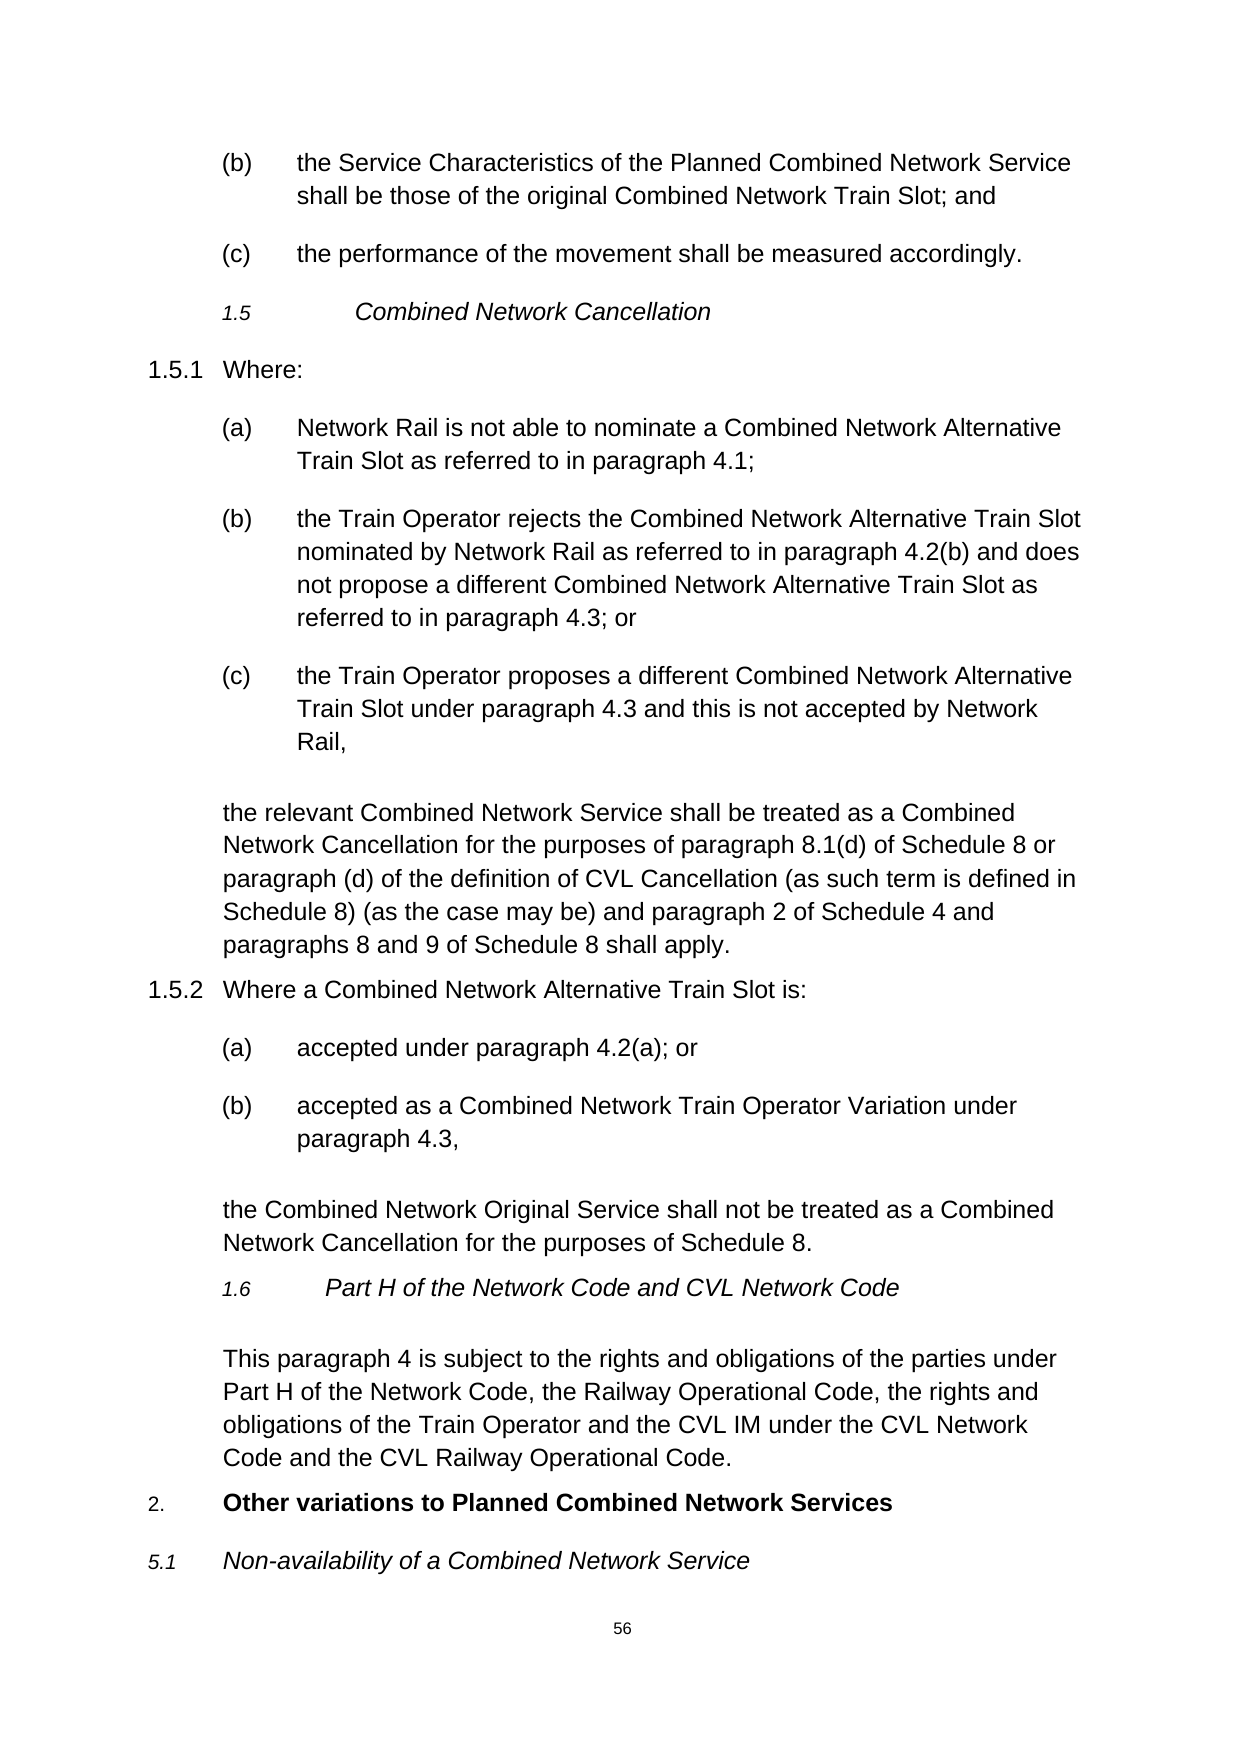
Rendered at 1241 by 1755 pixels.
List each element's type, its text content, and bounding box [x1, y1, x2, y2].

list Where: [148, 355, 1093, 383]
list the Service Characteristics of the Planned Combined Network Service shall be those of the original Combined Network Train Slot; and [222, 148, 1093, 209]
list the Train Operator rejects the Combined Network Alternative Train Slot nominated by Network Rail as referred to in paragraph 4.2(b) and does not propose a different Combined Network Alternative Train Slot as referred to in paragraph 4.3; or [222, 504, 1093, 632]
list Other variations to Planned Combined Network Services [148, 1488, 1093, 1517]
list the performance of the movement shall be measured accordingly. [222, 239, 1093, 267]
text the relevant Combined Network Service shall be treated as a Combined Network Cancellation for the purposes of paragraph 8.1(d) of Schedule 8 or paragraph (d) of the definition of CVL Cancellation (as such term is defined in Schedule 8) (as the case may be) and paragraph 2 of Schedule 4 and paragraphs 8 and 9 of Schedule 8 shall apply. [223, 797, 1093, 958]
text This paragraph 4 is subject to the rights and obligations of the parties under Part H of the Network Code, the Railway Operational Code, the rights and obligations of the Train Operator and the CVL IM under the CVL Network Code and the CVL Railway Operational Code. [223, 1344, 1093, 1472]
text the Combined Network Original Service shall not be treated as a Combined Network Cancellation for the purposes of Schedule 8. [223, 1195, 1093, 1256]
list the Train Operator proposes a different Combined Network Alternative Train Slot under paragraph 4.3 and this is not accepted by Network Rail, [222, 661, 1093, 756]
list Where a Combined Network Alternative Train Slot is: [148, 975, 1093, 1004]
list Part H of the Network Code and CVL Network Code [222, 1273, 1093, 1302]
list accepted as a Combined Network Train Operator Variation under paragraph 4.3, [222, 1091, 1093, 1153]
list Non-availability of a Combined Network Service [148, 1546, 1093, 1575]
list Network Rail is not able to nominate a Combined Network Alternative Train Slot as referred to in paragraph 4.1; [222, 413, 1093, 474]
list Combined Network Cancellation [222, 297, 1093, 326]
list accepted under paragraph 4.2(a); or [222, 1033, 1093, 1062]
